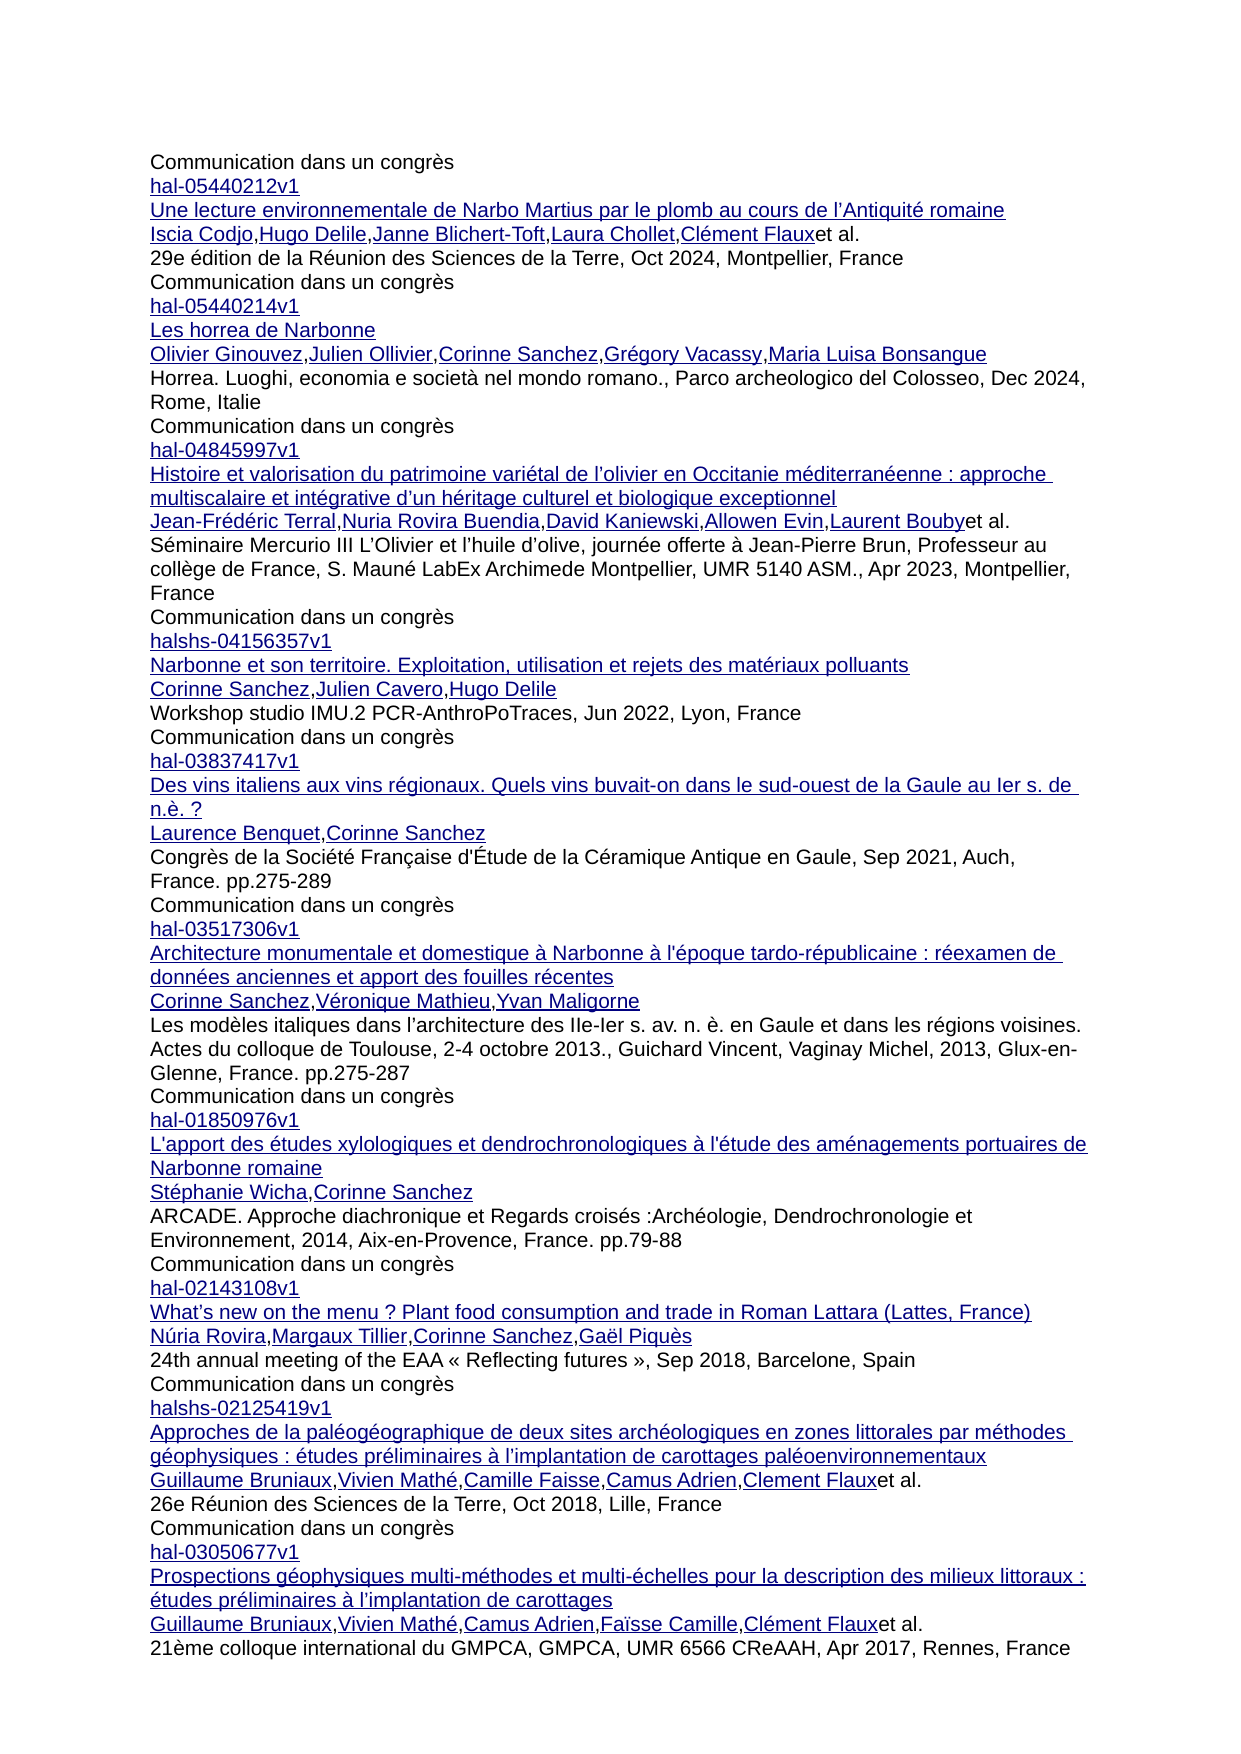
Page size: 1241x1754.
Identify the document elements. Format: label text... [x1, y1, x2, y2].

table_cell Les horrea de Narbonne Olivier Ginouvez,Julien Ollivier,Corinne Sanchez,Grégory Vacassy,Maria Luisa Bonsangue Horrea. Luoghi, economia e società nel mondo romano., Parco archeologico del Colosseo, Dec 2024, Rome, Italie Communication dans un congrès hal-04845997v1 [150, 318, 1090, 461]
table_header Communication dans un congrès hal-05440212v1 [150, 150, 1090, 198]
table_cell What’s new on the menu ? Plant food consumption and trade in Roman Lattara (Lattes, France) Núria Rovira,Margaux Tillier,Corinne Sanchez,Gaël Piquès 24th annual meeting of the EAA « Reflecting futures », Sep 2018, Barcelone, Spain Communication dans un congrès halshs-02125419v1 [150, 1300, 1090, 1420]
table_cell Narbonne et son territoire. Exploitation, utilisation et rejets des matériaux polluants Corinne Sanchez,Julien Cavero,Hugo Delile Workshop studio IMU.2 PCR-AnthroPoTraces, Jun 2022, Lyon, France Communication dans un congrès hal-03837417v1 [150, 653, 1090, 773]
table_cell Des vins italiens aux vins régionaux. Quels vins buvait-on dans le sud-ouest de la Gaule au Ier s. de n.è. ? Laurence Benquet,Corinne Sanchez Congrès de la Société Française d'Étude de la Céramique Antique en Gaule, Sep 2021, Auch, France. pp.275-289 Communication dans un congrès hal-03517306v1 [150, 773, 1090, 941]
table_cell Une lecture environnementale de Narbo Martius par le plomb au cours de l’Antiquité romaine Iscia Codjo,Hugo Delile,Janne Blichert-Toft,Laura Chollet,Clément Flauxet al. 29e édition de la Réunion des Sciences de la Terre, Oct 2024, Montpellier, France Communication dans un congrès hal-05440214v1 [150, 198, 1090, 318]
table_cell Histoire et valorisation du patrimoine variétal de l’olivier en Occitanie méditerranéenne : approche multiscalaire et intégrative d’un héritage culturel et biologique exceptionnel Jean-Frédéric Terral,Nuria Rovira Buendia,David Kaniewski,Allowen Evin,Laurent Boubyet al. Séminaire Mercurio III L’Olivier et l’huile d’olive, journée offerte à Jean-Pierre Brun, Professeur au collège de France, S. Mauné LabEx Archimede Montpellier, UMR 5140 ASM., Apr 2023, Montpellier, France Communication dans un congrès halshs-04156357v1 [150, 461, 1090, 653]
table_cell Approches de la paléogéographique de deux sites archéologiques en zones littorales par méthodes géophysiques : études préliminaires à l’implantation de carottages paléoenvironnementaux Guillaume Bruniaux,Vivien Mathé,Camille Faisse,Camus Adrien,Clement Flauxet al. 26e Réunion des Sciences de la Terre, Oct 2018, Lille, France Communication dans un congrès hal-03050677v1 [150, 1420, 1090, 1563]
table_cell L'apport des études xylologiques et dendrochronologiques à l'étude des aménagements portuaires de Narbonne romaine Stéphanie Wicha,Corinne Sanchez ARCADE. Approche diachronique et Regards croisés :Archéologie, Dendrochronologie et Environnement, 2014, Aix-en-Provence, France. pp.79-88 Communication dans un congrès hal-02143108v1 [150, 1132, 1090, 1300]
table_cell Prospections géophysiques multi-méthodes et multi-échelles pour la description des milieux littoraux : études préliminaires à l’implantation de carottages Guillaume Bruniaux,Vivien Mathé,Camus Adrien,Faïsse Camille,Clément Flauxet al. 21ème colloque international du GMPCA, GMPCA, UMR 6566 CReAAH, Apr 2017, Rennes, France [150, 1564, 1090, 1659]
table_cell Architecture monumentale et domestique à Narbonne à l'époque tardo-républicaine : réexamen de données anciennes et apport des fouilles récentes Corinne Sanchez,Véronique Mathieu,Yvan Maligorne Les modèles italiques dans l’architecture des IIe-Ier s. av. n. è. en Gaule et dans les régions voisines. Actes du colloque de Toulouse, 2-4 octobre 2013., Guichard Vincent, Vaginay Michel, 2013, Glux-en-Glenne, France. pp.275-287 Communication dans un congrès hal-01850976v1 [150, 941, 1090, 1132]
